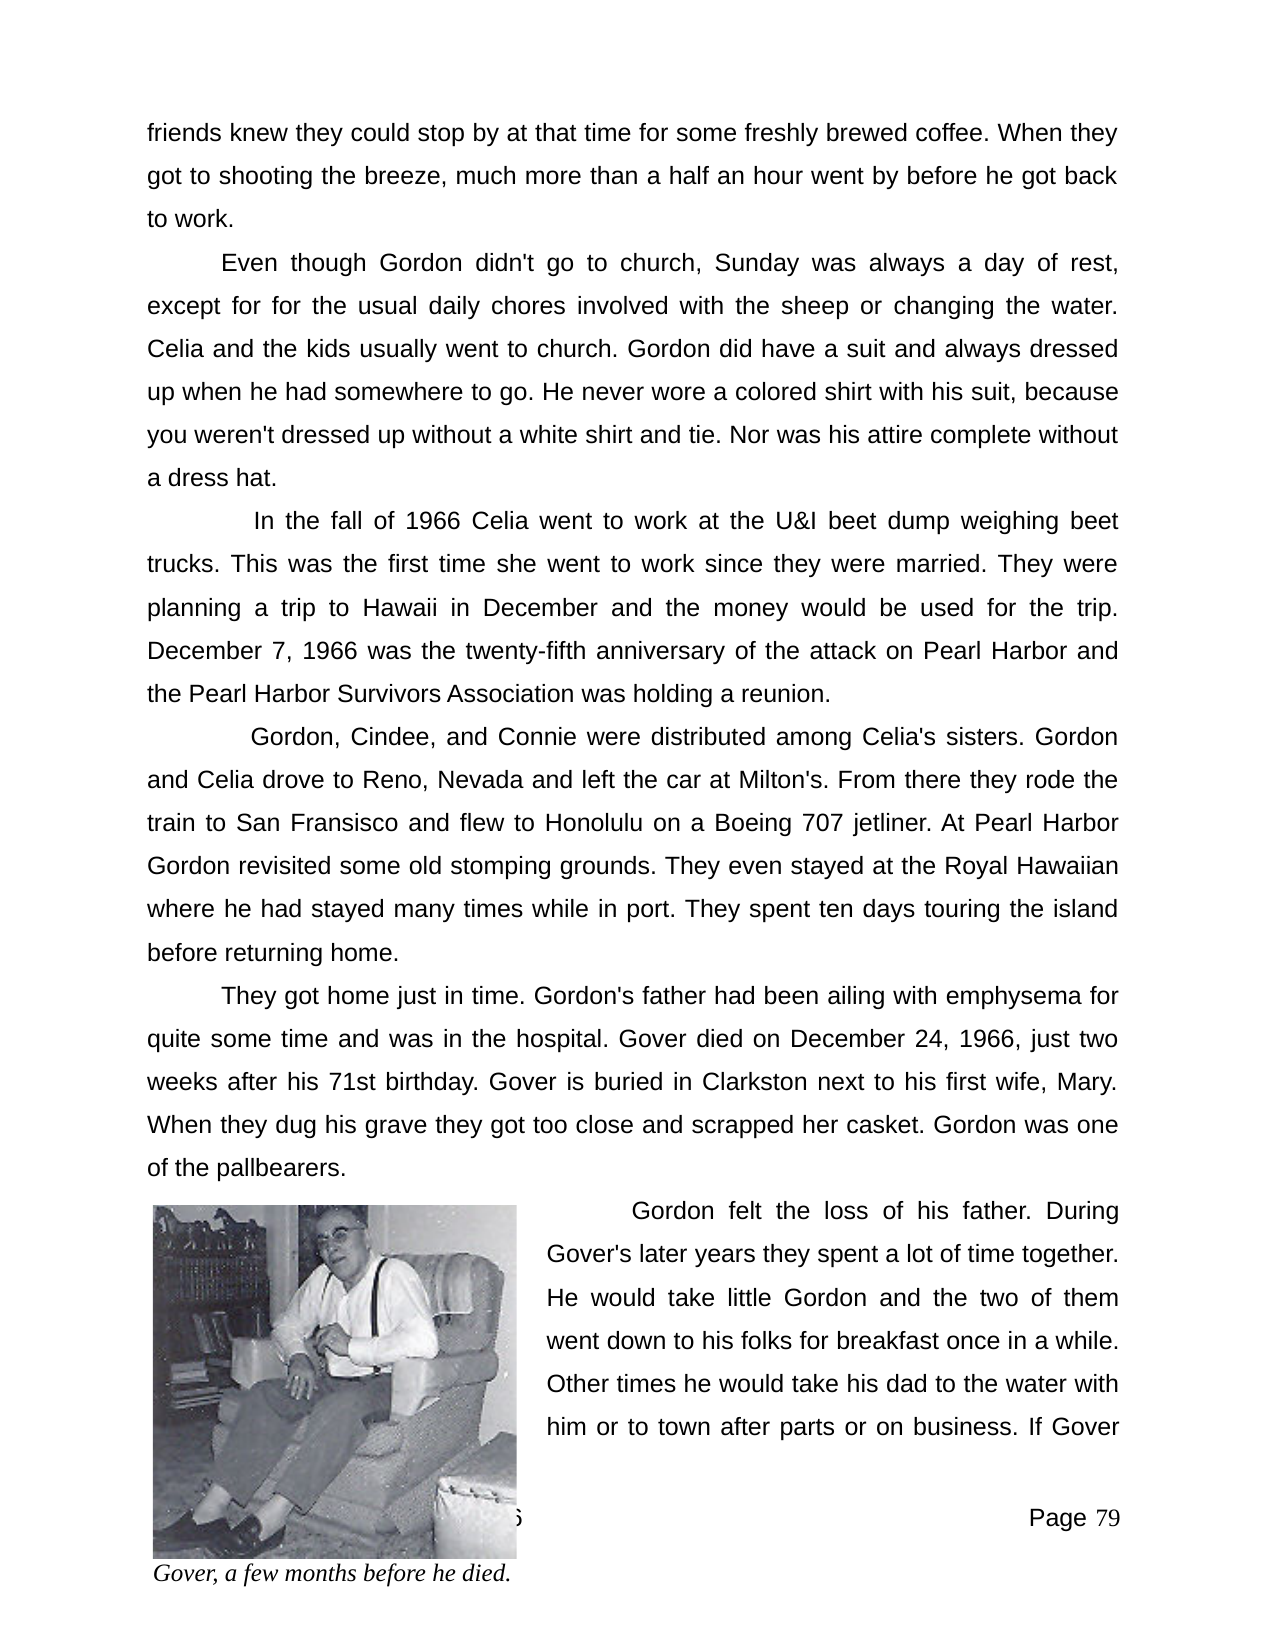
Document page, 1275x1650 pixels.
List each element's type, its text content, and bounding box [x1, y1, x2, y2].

picture [152, 1205, 517, 1559]
text Even though Gordon didn't go to church, Sunday was always a day of rest, except for for the usual daily chores involved with the sheep or changing the water. Celia and the kids usually went to church. Gordon did have a suit and always dressed up when he had somewhere to go. He never wore a colored shirt with his suit, because you weren't dressed up without a white shirt and tie. Nor was his attire complete without a dress hat. [147, 247, 1120, 492]
text Gover, a few months before he died. [153, 1559, 516, 1587]
text Gordon felt the loss of his father. During Gover's later years they spent a lot of time together. He would take little Gordon and the two of them went down to his folks for breakfast once in a while. Other times he would take his dad to the water with him or to town after parts or on business. If Gover [147, 1193, 1120, 1441]
text Gordon, Cindee, and Connie were distributed among Celia's sisters. Gordon and Celia drove to Reno, Nevada and left the car at Milton's. From there they rode the train to San Fransisco and flew to Honolulu on a Boeing 707 jetliner. At Pearl Harbor Gordon revisited some old stomping grounds. They even stayed at the Royal Hawaiian where he had stayed many times while in port. They spent ten days touring the island before returning home. [147, 722, 1120, 966]
text friends knew they could stop by at that time for some freshly brewed coffee. When they got to shooting the breeze, much more than a half an hour went by before he got back to work. [147, 118, 1120, 233]
text In the fall of 1966 Celia went to work at the U&I beet dump weighing beet trucks. This was the first time she went to work since they were married. They were planning a trip to Hawaii in December and the money would be used for the trip. December 7, 1966 was the twenty-fifth anniversary of the attack on Pearl Harbor and the Pearl Harbor Survivors Association was holding a reunion. [147, 506, 1120, 707]
text They got home just in time. Gordon's father had been ailing with emphysema for quite some time and was in the hospital. Gover died on December 24, 1966, just two weeks after his 71st birthday. Gover is buried in Clarkston next to his first wife, Mary. When they dug his grave they got too close and scrapped her casket. Gordon was one of the pallbearers. [147, 981, 1120, 1182]
